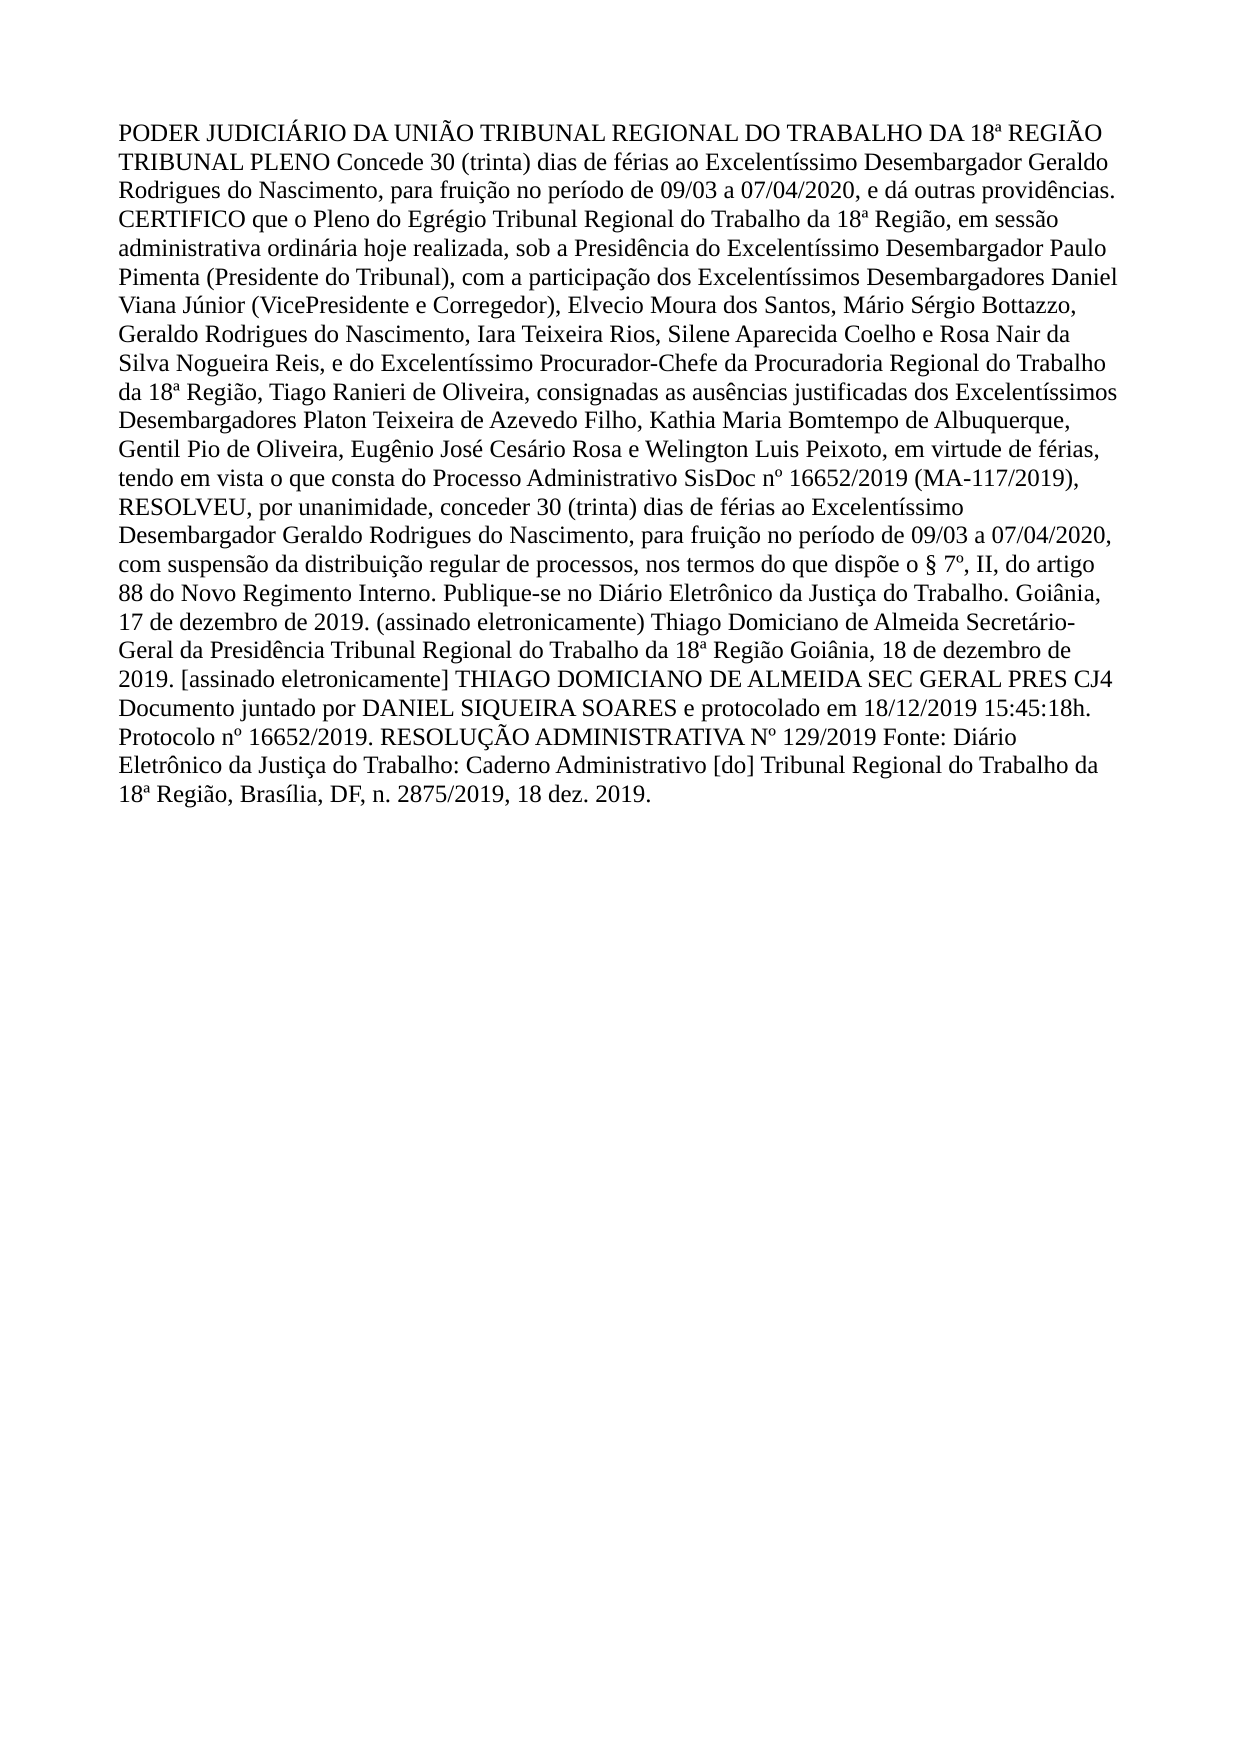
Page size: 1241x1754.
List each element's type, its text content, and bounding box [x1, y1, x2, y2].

text PODER JUDICIÁRIO DA UNIÃO TRIBUNAL REGIONAL DO TRABALHO DA 18ª REGIÃO TRIBUNAL PLENO Concede 30 (trinta) dias de férias ao Excelentíssimo Desembargador Geraldo Rodrigues do Nascimento, para fruição no período de 09/03 a 07/04/2020, e dá outras providências. CERTIFICO que o Pleno do Egrégio Tribunal Regional do Trabalho da 18ª Região, em sessão administrativa ordinária hoje realizada, sob a Presidência do Excelentíssimo Desembargador Paulo Pimenta (Presidente do Tribunal), com a participação dos Excelentíssimos Desembargadores Daniel Viana Júnior (VicePresidente e Corregedor), Elvecio Moura dos Santos, Mário Sérgio Bottazzo, Geraldo Rodrigues do Nascimento, Iara Teixeira Rios, Silene Aparecida Coelho e Rosa Nair da Silva Nogueira Reis, e do Excelentíssimo Procurador-Chefe da Procuradoria Regional do Trabalho da 18ª Região, Tiago Ranieri de Oliveira, consignadas as ausências justificadas dos Excelentíssimos Desembargadores Platon Teixeira de Azevedo Filho, Kathia Maria Bomtempo de Albuquerque, Gentil Pio de Oliveira, Eugênio José Cesário Rosa e Welington Luis Peixoto, em virtude de férias, tendo em vista o que consta do Processo Administrativo SisDoc nº 16652/2019 (MA-117/2019), RESOLVEU, por unanimidade, conceder 30 (trinta) dias de férias ao Excelentíssimo Desembargador Geraldo Rodrigues do Nascimento, para fruição no período de 09/03 a 07/04/2020, com suspensão da distribuição regular de processos, nos termos do que dispõe o § 7º, II, do artigo 88 do Novo Regimento Interno. Publique-se no Diário Eletrônico da Justiça do Trabalho. Goiânia, 17 de dezembro de 2019. (assinado eletronicamente) Thiago Domiciano de Almeida Secretário-Geral da Presidência Tribunal Regional do Trabalho da 18ª Região Goiânia, 18 de dezembro de 2019. [assinado eletronicamente] THIAGO DOMICIANO DE ALMEIDA SEC GERAL PRES CJ4 Documento juntado por DANIEL SIQUEIRA SOARES e protocolado em 18/12/2019 15:45:18h. Protocolo nº 16652/2019. RESOLUÇÃO ADMINISTRATIVA Nº 129/2019 Fonte: Diário Eletrônico da Justiça do Trabalho: Caderno Administrativo [do] Tribunal Regional do Trabalho da 18ª Região, Brasília, DF, n. 2875/2019, 18 dez. 2019. [118, 118, 1122, 808]
